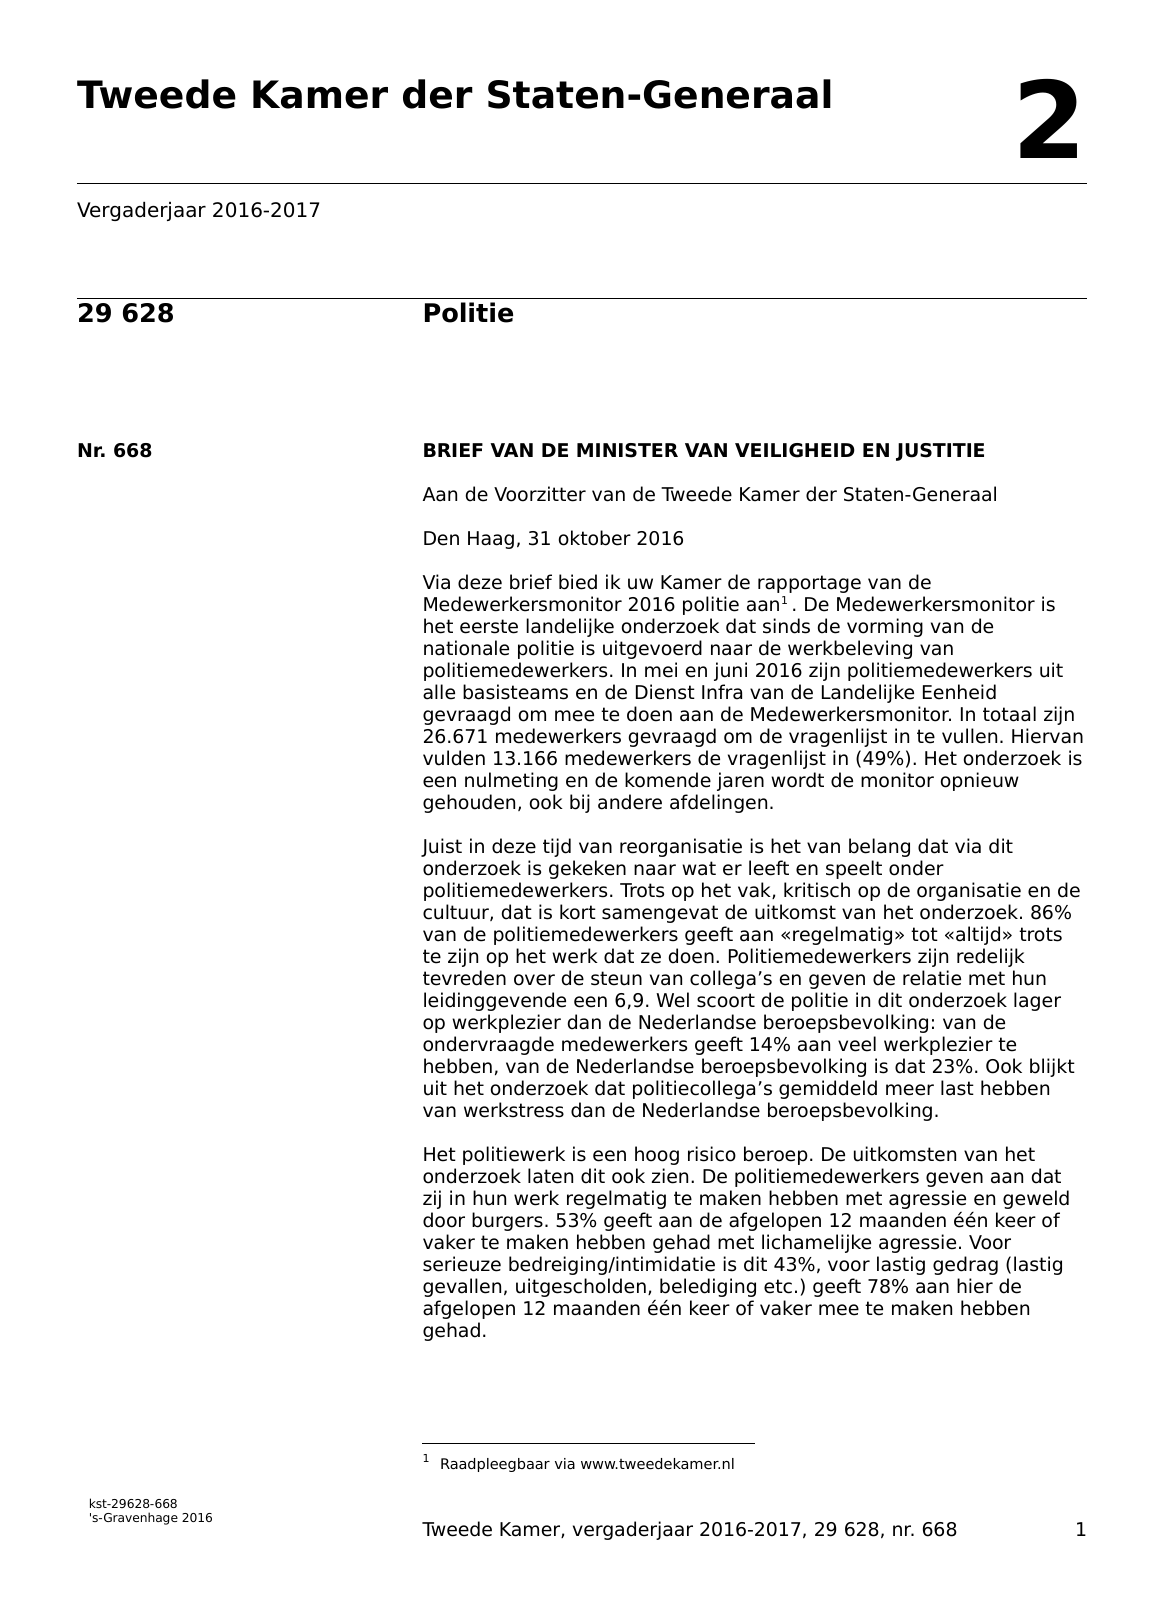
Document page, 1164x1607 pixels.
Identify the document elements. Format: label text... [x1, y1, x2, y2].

text Het politiewerk is een hoog risico beroep. De uitkomsten van het onderzoek laten dit ook zien. De politiemedewerkers geven aan dat zij in hun werk regelmatig te maken hebben met agressie en geweld door burgers. 53% geeft aan de afgelopen 12 maanden één keer of vaker te maken hebben gehad met lichamelijke agressie. Voor serieuze bedreiging/intimidatie is dit 43%, voor lastig gedrag (lastig gevallen, uitgescholden, belediging etc.) geeft 78% aan hier de afgelopen 12 maanden één keer of vaker mee te maken hebben gehad. [422, 1144, 1087, 1342]
table_header Tweede Kamer der Staten-Generaal [77, 59, 886, 183]
table_cell Vergaderjaar 2016-2017 [77, 184, 1087, 298]
text 's-Gravenhage 2016 [88, 1511, 323, 1525]
text Den Haag, 31 oktober 2016 [422, 528, 1087, 550]
text Juist in deze tijd van reorganisatie is het van belang dat via dit onderzoek is gekeken naar wat er leeft en speelt onder politiemedewerkers. Trots op het vak, kritisch op de organisatie en de cultuur, dat is kort samengevat de uitkomst van het onderzoek. 86% van de politiemedewerkers geeft aan «regelmatig» tot «altijd» trots te zijn op het werk dat ze doen. Politiemedewerkers zijn redelijk tevreden over de steun van collega’s en geven de relatie met hun leidinggevende een 6,9. Wel scoort de politie in dit onderzoek lager op werkplezier dan de Nederlandse beroepsbevolking: van de ondervraagde medewerkers geeft 14% aan veel werkplezier te hebben, van de Nederlandse beroepsbevolking is dat 23%. Ook blijkt uit het onderzoek dat politiecollega’s gemiddeld meer last hebben van werkstress dan de Nederlandse beroepsbevolking. [422, 836, 1087, 1122]
subtitle 29 628 Politie [77, 299, 1087, 329]
text Aan de Voorzitter van de Tweede Kamer der Staten-Generaal [422, 484, 1087, 506]
text Via deze brief bied ik uw Kamer de rapportage van de Medewerkersmonitor 2016 politie aan. De Medewerkersmonitor is het eerste landelijke onderzoek dat sinds de vorming van de nationale politie is uitgevoerd naar de werkbeleving van politiemedewerkers. In mei en juni 2016 zijn politiemedewerkers uit alle basisteams en de Dienst Infra van de Landelijke Eenheid gevraagd om mee te doen aan de Medewerkersmonitor. In totaal zijn 26.671 medewerkers gevraagd om de vragenlijst in te vullen. Hiervan vulden 13.166 medewerkers de vragenlijst in (49%). Het onderzoek is een nulmeting en de komende jaren wordt de monitor opnieuw gehouden, ook bij andere afdelingen. [422, 572, 1087, 814]
subtitle Nr. 668 BRIEF VAN DE MINISTER VAN VEILIGHEID EN JUSTITIE [77, 440, 1087, 462]
text kst-29628-668 [88, 1497, 323, 1511]
table_header 2 [886, 59, 1087, 183]
text Raadpleegbaar via www.tweedekamer.nl [422, 1452, 1087, 1474]
